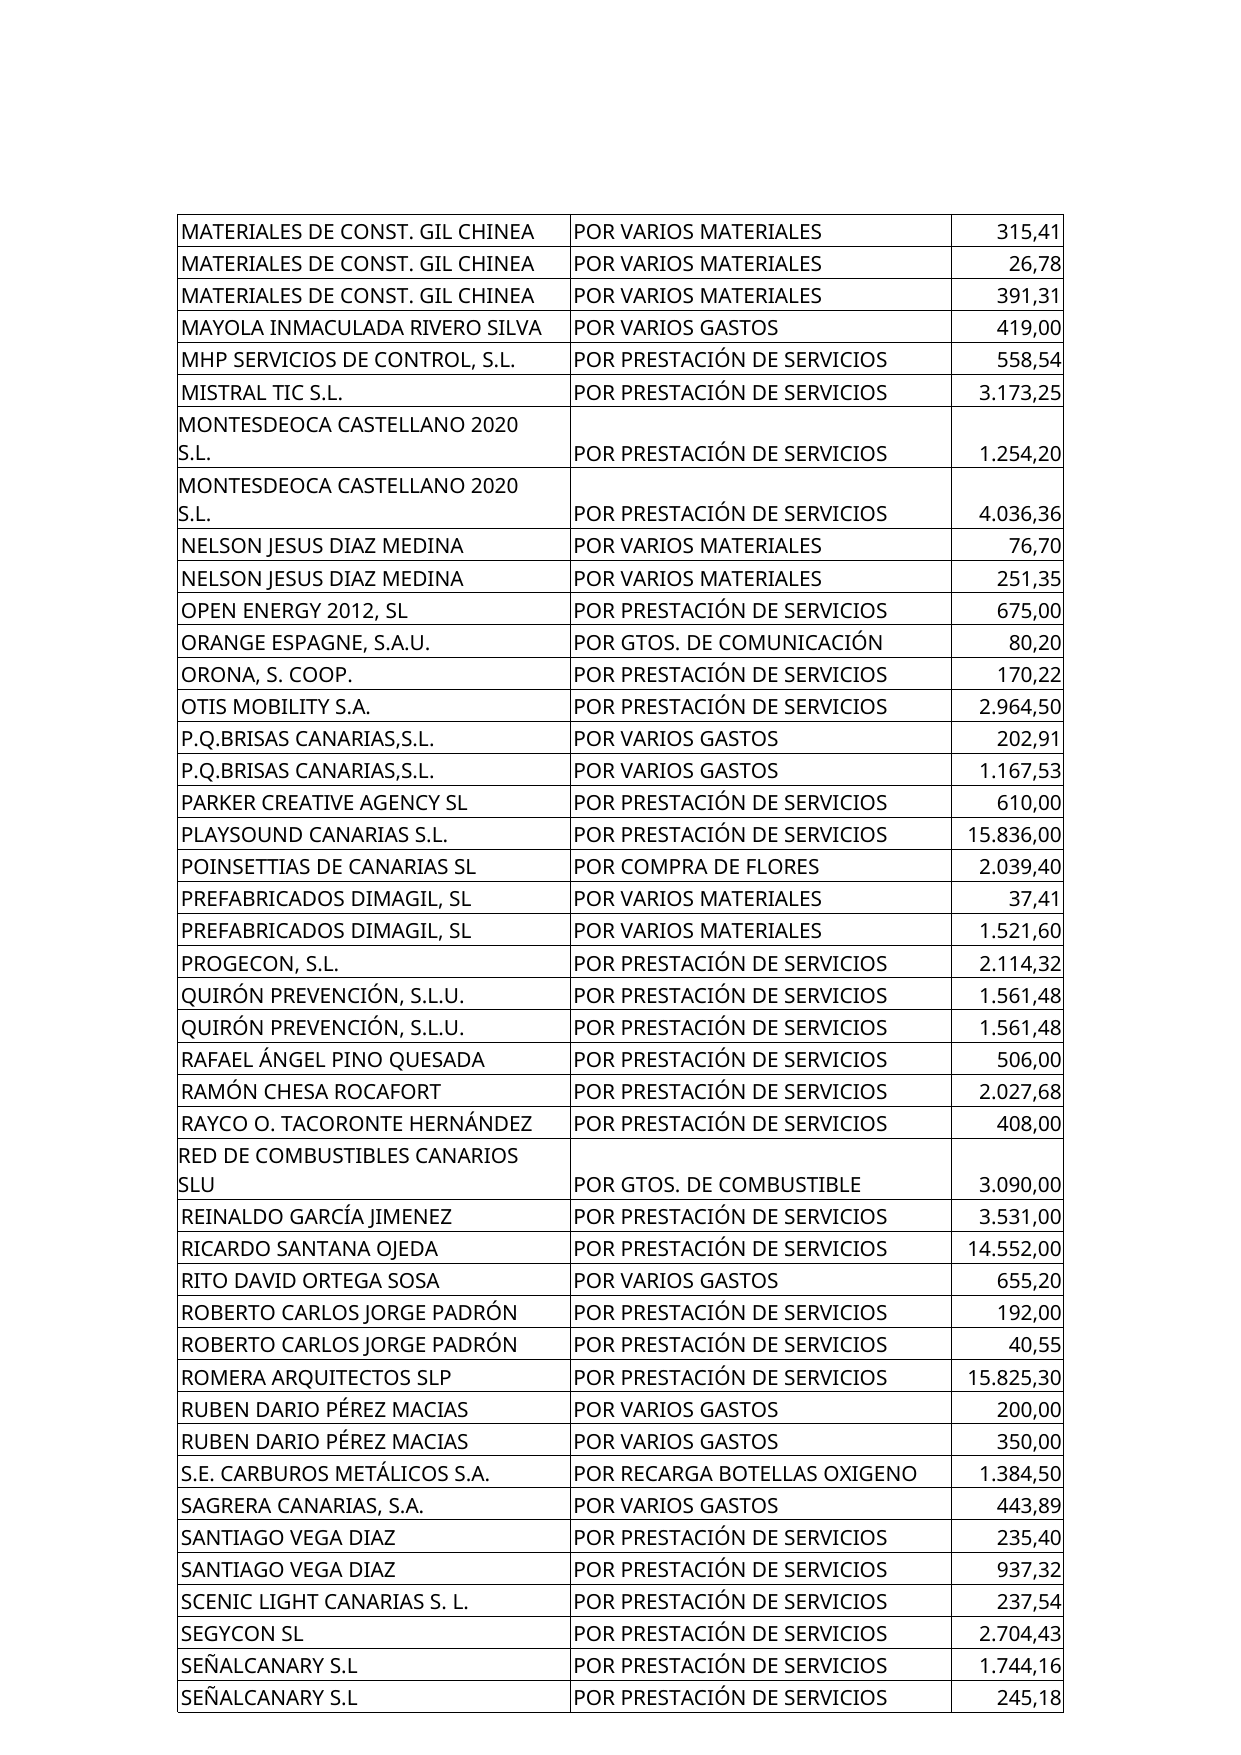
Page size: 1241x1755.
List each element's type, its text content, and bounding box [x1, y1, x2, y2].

table_cell 1.384,50 [952, 1456, 1063, 1487]
table_cell 1.744,16 [952, 1649, 1063, 1680]
table_cell 675,00 [952, 593, 1063, 624]
table_cell QUIRÓN PREVENCIÓN, S.L.U. [178, 978, 570, 1009]
table_cell ROBERTO CARLOS JORGE PADRÓN [178, 1296, 570, 1327]
table_cell OPEN ENERGY 2012, SL [178, 593, 570, 624]
table_header 315,41 [952, 215, 1063, 246]
table_cell 2.114,32 [952, 946, 1063, 977]
table_cell 937,32 [952, 1553, 1063, 1583]
table_cell POR VARIOS GASTOS [571, 1488, 951, 1519]
table_cell RICARDO SANTANA OJEDA [178, 1232, 570, 1263]
table_cell POR PRESTACIÓN DE SERVICIOS [571, 786, 951, 817]
table_cell POR PRESTACIÓN DE SERVICIOS [571, 690, 951, 721]
table_cell POR VARIOS MATERIALES [571, 279, 951, 310]
table_cell 2.704,43 [952, 1617, 1063, 1648]
table_cell RITO DAVID ORTEGA SOSA [178, 1264, 570, 1295]
table_cell RUBEN DARIO PÉREZ MACIAS [178, 1392, 570, 1423]
table_cell 251,35 [952, 561, 1063, 592]
table_cell 202,91 [952, 722, 1063, 753]
table_cell 237,54 [952, 1585, 1063, 1616]
table_cell MONTESDEOCA CASTELLANO 2020 S.L. [178, 407, 570, 467]
table_cell PARKER CREATIVE AGENCY SL [178, 786, 570, 817]
table_cell 15.836,00 [952, 818, 1063, 849]
table_cell POR PRESTACIÓN DE SERVICIOS [571, 343, 951, 374]
table_cell 2.027,68 [952, 1075, 1063, 1106]
table_cell POR PRESTACIÓN DE SERVICIOS [571, 1649, 951, 1680]
table_cell NELSON JESUS DIAZ MEDINA [178, 561, 570, 592]
table_cell 40,55 [952, 1328, 1063, 1359]
table_cell POR GTOS. DE COMBUSTIBLE [571, 1139, 951, 1198]
table_cell POR PRESTACIÓN DE SERVICIOS [571, 658, 951, 688]
table_cell POR PRESTACIÓN DE SERVICIOS [571, 1107, 951, 1138]
table_cell S.E. CARBUROS METÁLICOS S.A. [178, 1456, 570, 1487]
table_cell POR PRESTACIÓN DE SERVICIOS [571, 946, 951, 977]
table_cell POR PRESTACIÓN DE SERVICIOS [571, 1075, 951, 1106]
table_cell POR PRESTACIÓN DE SERVICIOS [571, 1520, 951, 1551]
table_cell MATERIALES DE CONST. GIL CHINEA [178, 279, 570, 310]
table_header POR VARIOS MATERIALES [571, 215, 951, 246]
table_cell POR VARIOS GASTOS [571, 1392, 951, 1423]
table_cell MATERIALES DE CONST. GIL CHINEA [178, 247, 570, 278]
table_cell POR PRESTACIÓN DE SERVICIOS [571, 1617, 951, 1648]
table_cell POR PRESTACIÓN DE SERVICIOS [571, 818, 951, 849]
table_cell POR VARIOS MATERIALES [571, 914, 951, 945]
table_cell 3.090,00 [952, 1139, 1063, 1198]
table_cell POINSETTIAS DE CANARIAS SL [178, 850, 570, 881]
table_cell SCENIC LIGHT CANARIAS S. L. [178, 1585, 570, 1616]
table_cell 2.039,40 [952, 850, 1063, 881]
table_cell OTIS MOBILITY S.A. [178, 690, 570, 721]
table_cell PREFABRICADOS DIMAGIL, SL [178, 882, 570, 913]
table_cell 408,00 [952, 1107, 1063, 1138]
table_cell 80,20 [952, 625, 1063, 656]
table_cell RAYCO O. TACORONTE HERNÁNDEZ [178, 1107, 570, 1138]
table_cell 235,40 [952, 1520, 1063, 1551]
table_cell 1.561,48 [952, 978, 1063, 1009]
table_cell POR VARIOS MATERIALES [571, 882, 951, 913]
table_cell 558,54 [952, 343, 1063, 374]
table_cell 3.531,00 [952, 1200, 1063, 1231]
table_cell ROBERTO CARLOS JORGE PADRÓN [178, 1328, 570, 1359]
table_cell POR VARIOS GASTOS [571, 722, 951, 753]
table_cell POR PRESTACIÓN DE SERVICIOS [571, 1043, 951, 1073]
table_cell P.Q.BRISAS CANARIAS,S.L. [178, 722, 570, 753]
table_cell POR VARIOS GASTOS [571, 754, 951, 785]
table_cell POR COMPRA DE FLORES [571, 850, 951, 881]
table_cell 200,00 [952, 1392, 1063, 1423]
table_cell 1.521,60 [952, 914, 1063, 945]
table_cell P.Q.BRISAS CANARIAS,S.L. [178, 754, 570, 785]
table_cell 37,41 [952, 882, 1063, 913]
table_cell RUBEN DARIO PÉREZ MACIAS [178, 1424, 570, 1455]
table_cell 15.825,30 [952, 1360, 1063, 1391]
table_cell 1.254,20 [952, 407, 1063, 467]
table_cell 391,31 [952, 279, 1063, 310]
table_header MATERIALES DE CONST. GIL CHINEA [178, 215, 570, 246]
table_cell POR PRESTACIÓN DE SERVICIOS [571, 375, 951, 406]
table_cell POR PRESTACIÓN DE SERVICIOS [571, 978, 951, 1009]
table_cell POR PRESTACIÓN DE SERVICIOS [571, 1585, 951, 1616]
table_cell POR PRESTACIÓN DE SERVICIOS [571, 1553, 951, 1583]
table_cell 26,78 [952, 247, 1063, 278]
table_cell POR VARIOS GASTOS [571, 311, 951, 342]
table_cell POR PRESTACIÓN DE SERVICIOS [571, 1360, 951, 1391]
table_cell POR PRESTACIÓN DE SERVICIOS [571, 1681, 951, 1712]
table_cell PLAYSOUND CANARIAS S.L. [178, 818, 570, 849]
table_cell MISTRAL TIC S.L. [178, 375, 570, 406]
table_cell SEGYCON SL [178, 1617, 570, 1648]
table_cell POR VARIOS MATERIALES [571, 247, 951, 278]
table_cell 1.167,53 [952, 754, 1063, 785]
table_cell 655,20 [952, 1264, 1063, 1295]
table_cell ORANGE ESPAGNE, S.A.U. [178, 625, 570, 656]
table_cell QUIRÓN PREVENCIÓN, S.L.U. [178, 1010, 570, 1041]
table_cell POR VARIOS MATERIALES [571, 529, 951, 560]
table_cell 350,00 [952, 1424, 1063, 1455]
table_cell MHP SERVICIOS DE CONTROL, S.L. [178, 343, 570, 374]
table_cell SEÑALCANARY S.L [178, 1681, 570, 1712]
table_cell RAMÓN CHESA ROCAFORT [178, 1075, 570, 1106]
table_cell 4.036,36 [952, 468, 1063, 528]
table_cell POR PRESTACIÓN DE SERVICIOS [571, 1232, 951, 1263]
table_cell 170,22 [952, 658, 1063, 688]
table_cell PROGECON, S.L. [178, 946, 570, 977]
table_cell RAFAEL ÁNGEL PINO QUESADA [178, 1043, 570, 1073]
table_cell 610,00 [952, 786, 1063, 817]
table_cell 506,00 [952, 1043, 1063, 1073]
table_cell 76,70 [952, 529, 1063, 560]
table_cell POR VARIOS GASTOS [571, 1264, 951, 1295]
table_cell 1.561,48 [952, 1010, 1063, 1041]
table_cell SANTIAGO VEGA DIAZ [178, 1520, 570, 1551]
table_cell POR VARIOS GASTOS [571, 1424, 951, 1455]
table_cell POR GTOS. DE COMUNICACIÓN [571, 625, 951, 656]
table_cell MAYOLA INMACULADA RIVERO SILVA [178, 311, 570, 342]
table_cell 443,89 [952, 1488, 1063, 1519]
table_cell POR PRESTACIÓN DE SERVICIOS [571, 593, 951, 624]
table_cell 419,00 [952, 311, 1063, 342]
table_cell MONTESDEOCA CASTELLANO 2020 S.L. [178, 468, 570, 528]
table_cell POR PRESTACIÓN DE SERVICIOS [571, 1296, 951, 1327]
table_cell 14.552,00 [952, 1232, 1063, 1263]
table_cell 3.173,25 [952, 375, 1063, 406]
table_cell 2.964,50 [952, 690, 1063, 721]
table_cell POR RECARGA BOTELLAS OXIGENO [571, 1456, 951, 1487]
table_cell ORONA, S. COOP. [178, 658, 570, 688]
table_cell PREFABRICADOS DIMAGIL, SL [178, 914, 570, 945]
table_cell POR PRESTACIÓN DE SERVICIOS [571, 1328, 951, 1359]
table_cell REINALDO GARCÍA JIMENEZ [178, 1200, 570, 1231]
table_cell ROMERA ARQUITECTOS SLP [178, 1360, 570, 1391]
table_cell 245,18 [952, 1681, 1063, 1712]
table_cell POR PRESTACIÓN DE SERVICIOS [571, 468, 951, 528]
table_cell POR PRESTACIÓN DE SERVICIOS [571, 1010, 951, 1041]
table_cell RED DE COMBUSTIBLES CANARIOS SLU [178, 1139, 570, 1198]
table_cell SAGRERA CANARIAS, S.A. [178, 1488, 570, 1519]
table_cell NELSON JESUS DIAZ MEDINA [178, 529, 570, 560]
table_cell POR PRESTACIÓN DE SERVICIOS [571, 1200, 951, 1231]
table_cell 192,00 [952, 1296, 1063, 1327]
table_cell SANTIAGO VEGA DIAZ [178, 1553, 570, 1583]
table_cell SEÑALCANARY S.L [178, 1649, 570, 1680]
table_cell POR PRESTACIÓN DE SERVICIOS [571, 407, 951, 467]
table_cell POR VARIOS MATERIALES [571, 561, 951, 592]
